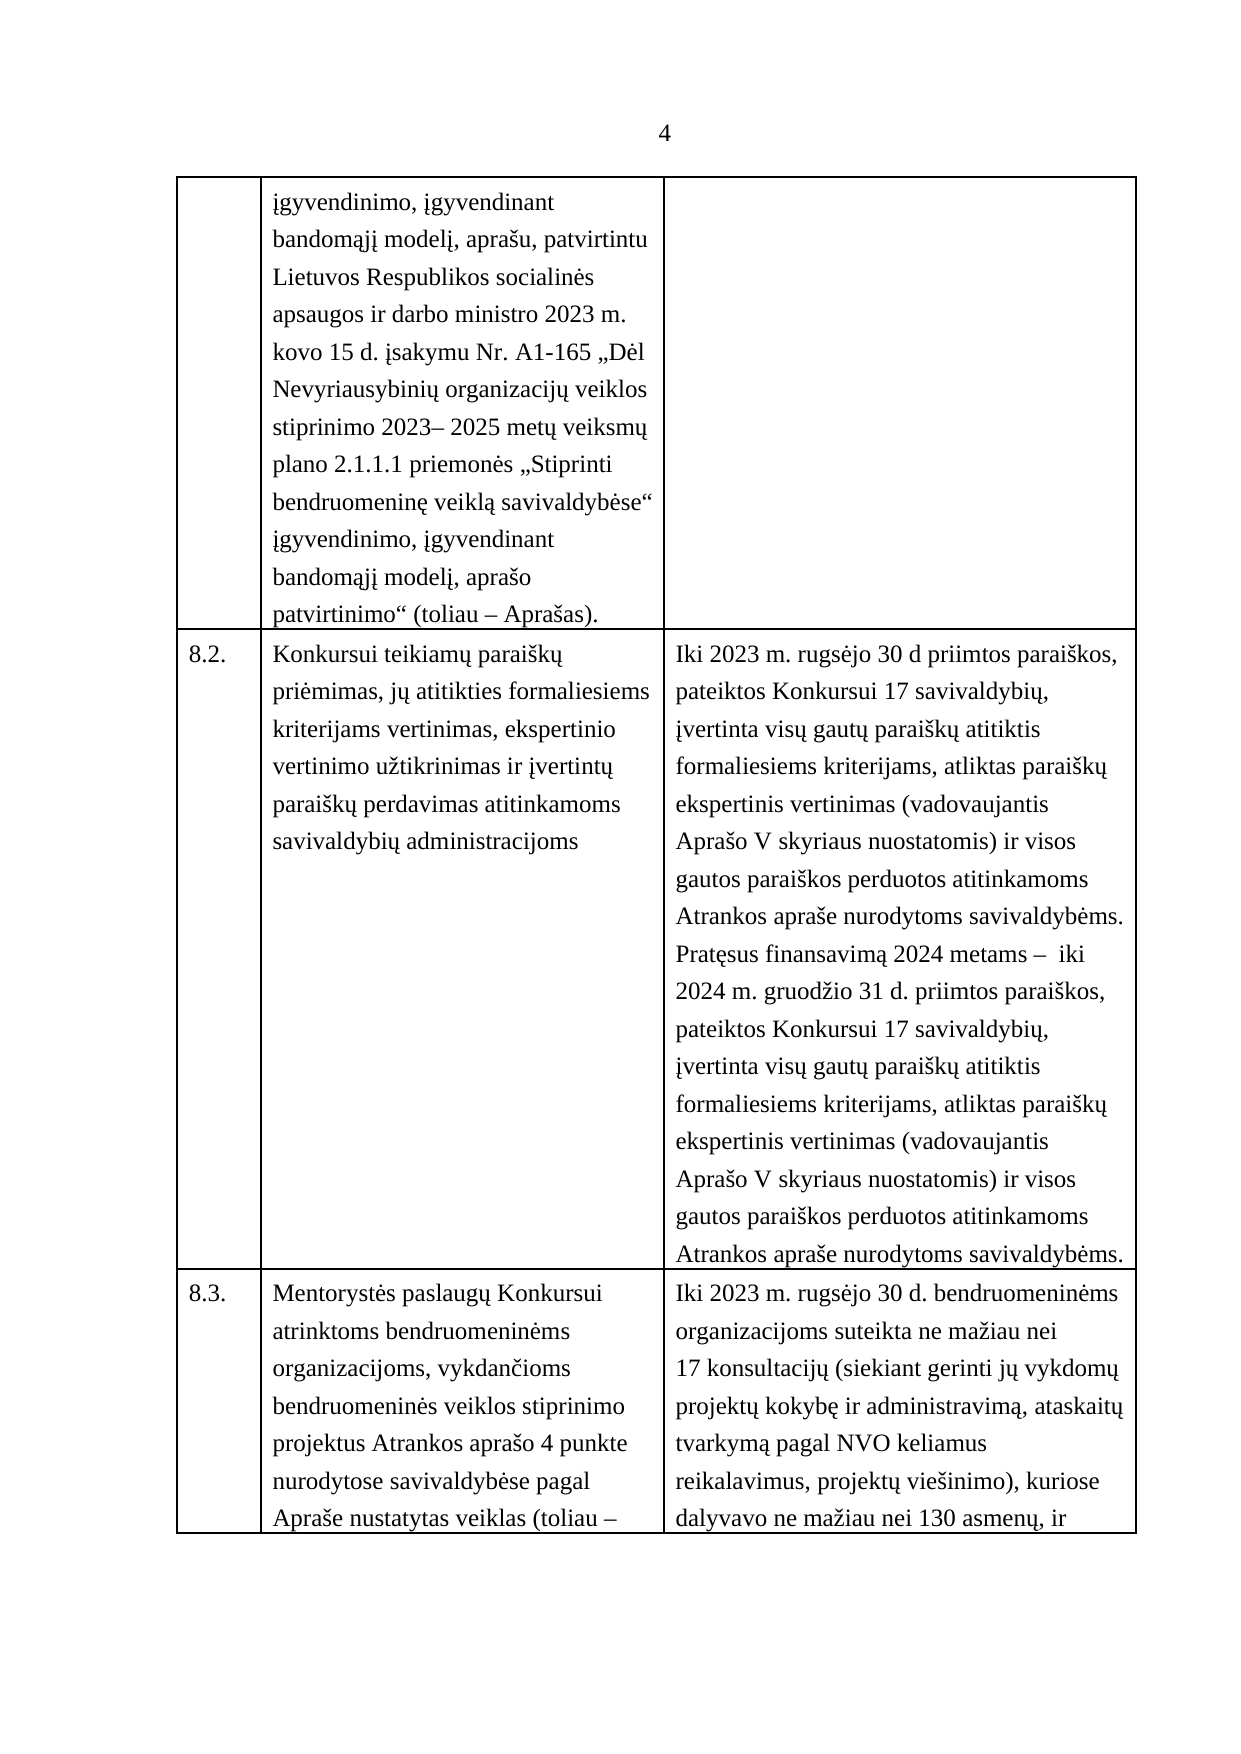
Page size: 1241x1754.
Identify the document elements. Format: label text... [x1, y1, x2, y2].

table_cell Iki 2023 m. rugsėjo 30 d priimtos paraiškos, pateiktos Konkursui 17 savivaldybių, įvertinta visų gautų paraiškų atitiktis formaliesiems kriterijams, atliktas paraiškų ekspertinis vertinimas (vadovaujantis Aprašo V skyriaus nuostatomis) ir visos gautos paraiškos perduotos atitinkamoms Atrankos apraše nurodytoms savivaldybėms. Pratęsus finansavimą 2024 metams – iki 2024 m. gruodžio 31 d. priimtos paraiškos, pateiktos Konkursui 17 savivaldybių, įvertinta visų gautų paraiškų atitiktis formaliesiems kriterijams, atliktas paraiškų ekspertinis vertinimas (vadovaujantis Aprašo V skyriaus nuostatomis) ir visos gautos paraiškos perduotos atitinkamoms Atrankos apraše nurodytoms savivaldybėms. [665, 630, 1135, 1267]
table_cell įgyvendinimo, įgyvendinant bandomąjį modelį, aprašu, patvirtintu Lietuvos Respublikos socialinės apsaugos ir darbo ministro 2023 m. kovo 15 d. įsakymu Nr. A1-165 „Dėl Nevyriausybinių organizacijų veiklos stiprinimo 2023– 2025 metų veiksmų plano 2.1.1.1 priemonės „Stiprinti bendruomeninę veiklą savivaldybėse“ įgyvendinimo, įgyvendinant bandomąjį modelį, aprašo patvirtinimo“ (toliau – Aprašas). [262, 178, 663, 628]
table_cell Mentorystės paslaugų Konkursui atrinktoms bendruomeninėms organizacijoms, vykdančioms bendruomeninės veiklos stiprinimo projektus Atrankos aprašo 4 punkte nurodytose savivaldybėse pagal Apraše nustatytas veiklas (toliau – [262, 1270, 663, 1532]
table_cell 8.3. [178, 1270, 260, 1532]
table_cell 8.2. [178, 630, 260, 1267]
table_cell [178, 178, 260, 628]
table_cell Iki 2023 m. rugsėjo 30 d. bendruomeninėms organizacijoms suteikta ne mažiau nei 17 konsultacijų (siekiant gerinti jų vykdomų projektų kokybę ir administravimą, ataskaitų tvarkymą pagal NVO keliamus reikalavimus, projektų viešinimo), kuriose dalyvavo ne mažiau nei 130 asmenų, ir [665, 1270, 1135, 1532]
table_cell [665, 178, 1135, 628]
table_cell Konkursui teikiamų paraiškų priėmimas, jų atitikties formaliesiems kriterijams vertinimas, ekspertinio vertinimo užtikrinimas ir įvertintų paraiškų perdavimas atitinkamoms savivaldybių administracijoms [262, 630, 663, 1267]
